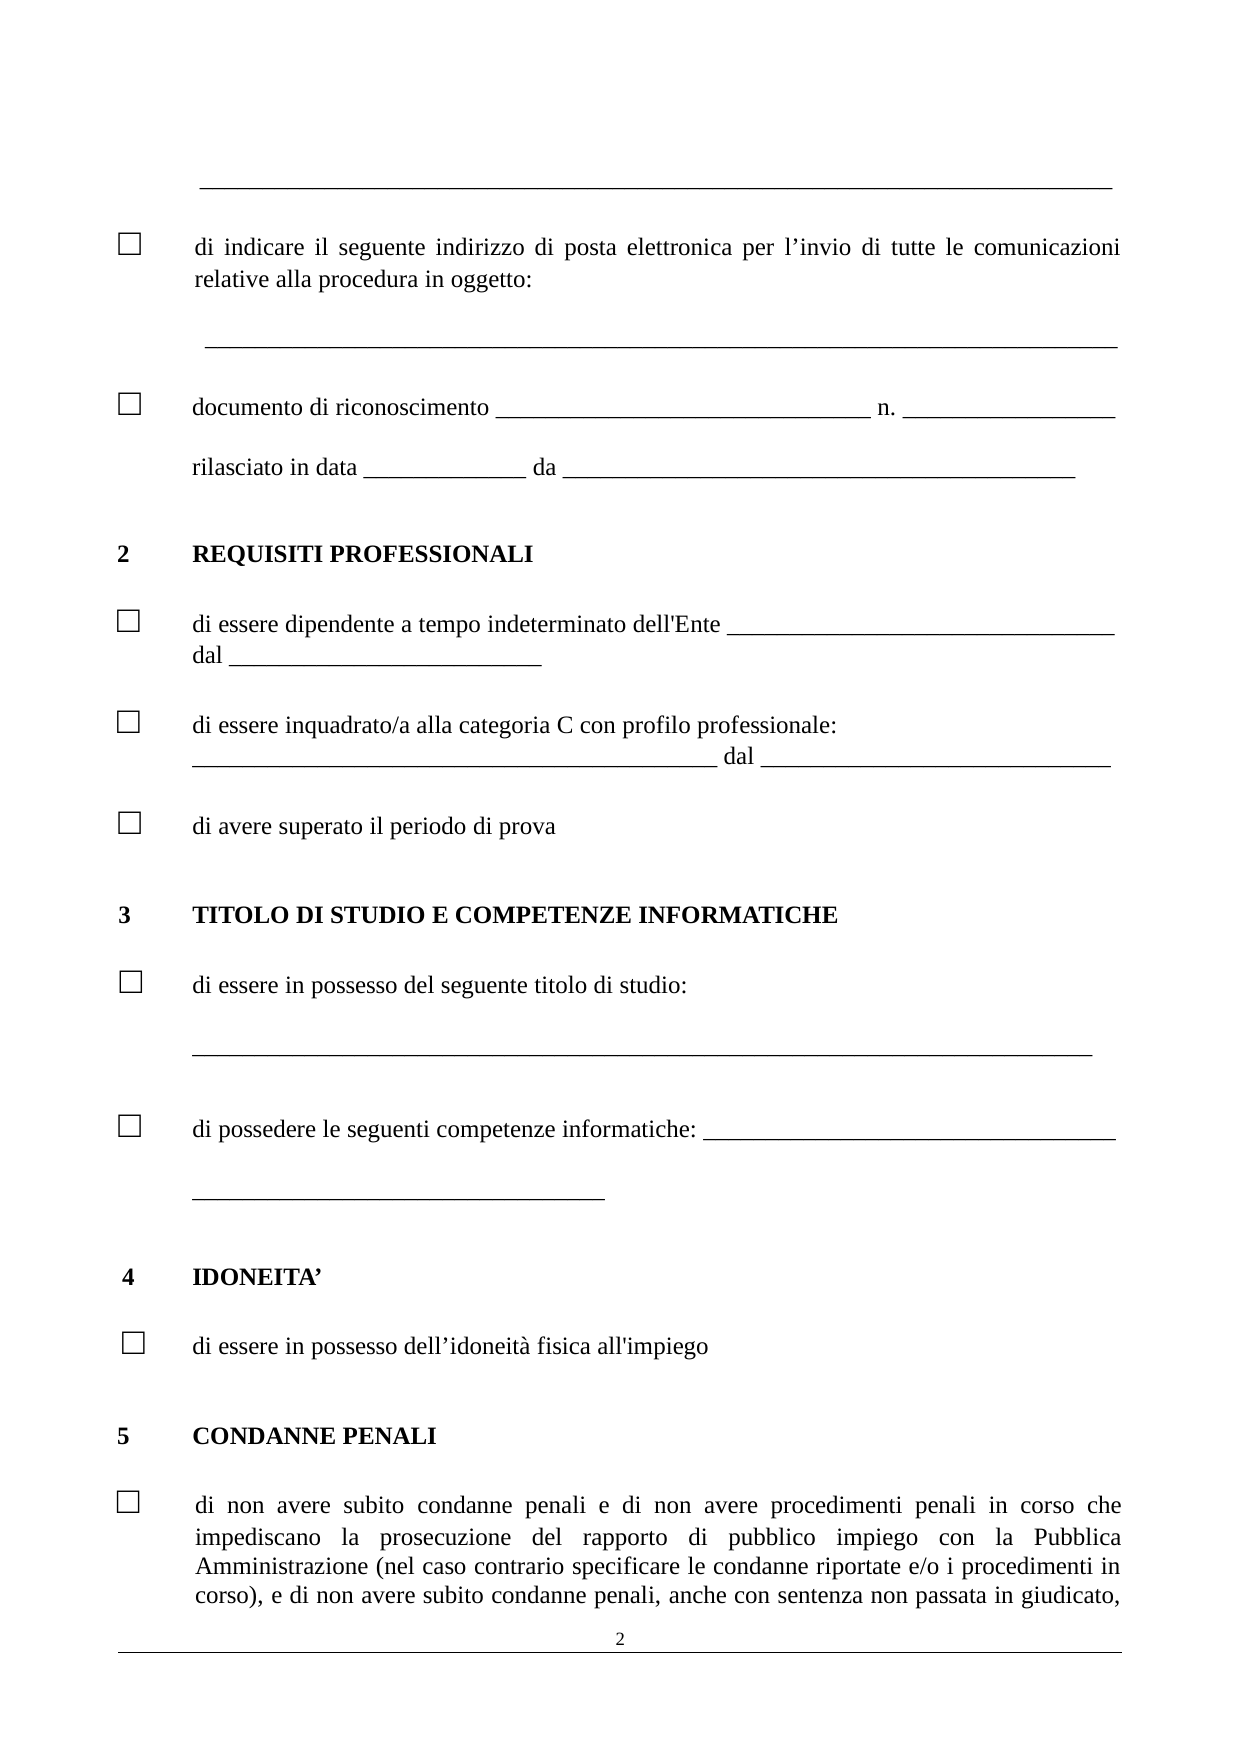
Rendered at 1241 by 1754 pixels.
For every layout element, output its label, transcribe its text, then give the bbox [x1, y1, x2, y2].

text ________________________________________________________________________ [119, 1030, 1122, 1059]
text _________________________________________________________________________ [193, 163, 1122, 192]
text □ di non avere subito condanne penali e di non avere procedimenti penali in corso che impediscano la prosecuzione del rapporto di pubblico impiego con la Pubblica Amministrazione (nel caso contrario specificare le condanne riportate e/o i procedimenti in corso), e di non avere subito condanne penali, anche con sentenza non passata in giudicato, [117, 1479, 1122, 1609]
text □ di essere in possesso del seguente titolo di studio: [119, 958, 1122, 1001]
text □ di essere inquadrato/a alla categoria C con profilo professionale: [117, 698, 1122, 741]
text _________________________________ [162, 1174, 1122, 1203]
text □ documento di riconoscimento ______________________________ n. _________________ [118, 380, 1122, 423]
text 2 REQUISITI PROFESSIONALI [117, 539, 1122, 568]
text □ di essere dipendente a tempo indeterminato dell'Ente _______________________________ dal _________________________ [117, 597, 1122, 669]
text □ di possedere le seguenti competenze informatiche: _________________________________ [118, 1102, 1122, 1145]
text □ di avere superato il periodo di prova [118, 799, 1122, 842]
text □ di indicare il seguente indirizzo di posta elettronica per l’invio di tutte le comunicazioni relative alla procedura in oggetto: [118, 221, 1122, 293]
text 4 IDONEITA’ [122, 1262, 1122, 1291]
text rilasciato in data _____________ da _________________________________________ [118, 452, 1122, 481]
text □ di essere in possesso dell’idoneità fisica all'impiego [122, 1320, 1122, 1363]
text _________________________________________________________________________ [122, 322, 1122, 351]
text 3 TITOLO DI STUDIO E COMPETENZE INFORMATICHE [118, 900, 1122, 929]
text 5 CONDANNE PENALI [117, 1421, 1122, 1450]
text __________________________________________ dal ____________________________ [117, 741, 1122, 770]
